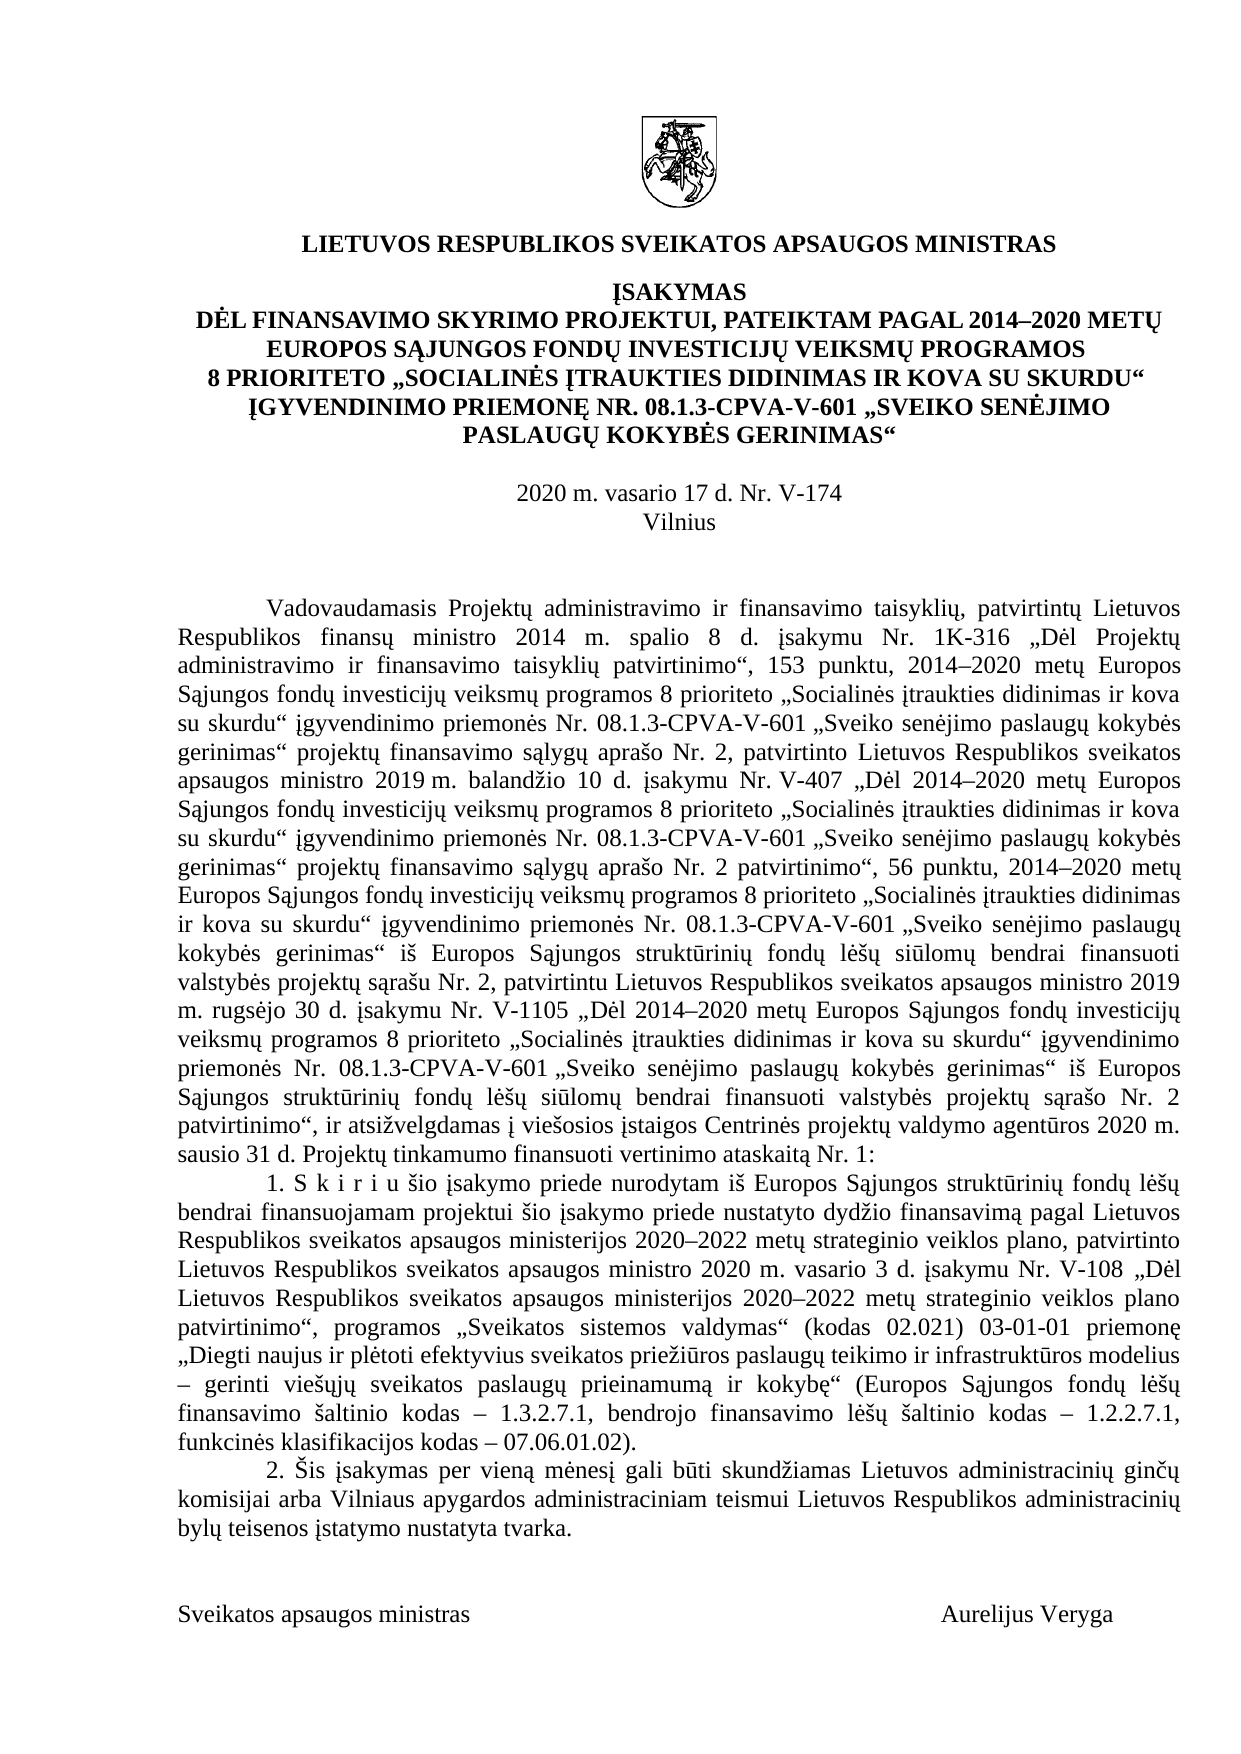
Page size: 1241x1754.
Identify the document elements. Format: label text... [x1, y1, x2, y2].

text DĖL FINANSAVIMO SKYRIMO PROJEKTUI, PATEIKTAM PAGAL 2014–2020 METŲ EUROPOS SĄJUNGOS FONDŲ INVESTICIJŲ VEIKSMŲ PROGRAMOS 8 PRIORITETO „SOCIALINĖS ĮTRAUKTIES DIDINIMAS IR KOVA SU SKURDU“ [177, 305, 1181, 392]
text 1. S k i r i u šio įsakymo priede nurodytam iš Europos Sąjungos struktūrinių fondų lėšų bendrai finansuojamam projektui šio įsakymo priede nustatyto dydžio finansavimą pagal Lietuvos Respublikos sveikatos apsaugos ministerijos 2020–2022 metų strateginio veiklos plano, patvirtinto Lietuvos Respublikos sveikatos apsaugos ministro 2020 m. vasario 3 d. įsakymu Nr. V-108 „Dėl Lietuvos Respublikos sveikatos apsaugos ministerijos 2020–2022 metų strateginio veiklos plano patvirtinimo“, programos „Sveikatos sistemos valdymas“ (kodas 02.021) 03-01-01 priemonę „Diegti naujus ir plėtoti efektyvius sveikatos priežiūros paslaugų teikimo ir infrastruktūros modelius – gerinti viešųjų sveikatos paslaugų prieinamumą ir kokybę“ (Europos Sąjungos fondų lėšų finansavimo šaltinio kodas – 1.3.2.7.1, bendrojo finansavimo lėšų šaltinio kodas – 1.2.2.7.1, funkcinės klasifikacijos kodas – 07.06.01.02). [177, 1168, 1181, 1455]
text Vilnius [177, 507, 1181, 535]
text ĮSAKYMAS [177, 277, 1181, 305]
text 2020 m. vasario 17 d. Nr. V-174 [177, 478, 1181, 507]
text Sveikatos apsaugos ministras Aurelijus Veryga [177, 1599, 1181, 1628]
text ĮGYVENDINIMO PRIEMONĘ NR. 08.1.3-CPVA-V-601 „SVEIKO SENĖJIMO PASLAUGŲ KOKYBĖS GERINIMAS“ [177, 392, 1181, 449]
text LIETUVOS RESPUBLIKOS SVEIKATOS APSAUGOS MINISTRAS [177, 229, 1181, 257]
text 2. Šis įsakymas per vieną mėnesį gali būti skundžiamas Lietuvos administracinių ginčų komisijai arba Vilniaus apygardos administraciniam teismui Lietuvos Respublikos administracinių bylų teisenos įstatymo nustatyta tvarka. [177, 1455, 1181, 1542]
text Vadovaudamasis Projektų administravimo ir finansavimo taisyklių, patvirtintų Lietuvos Respublikos finansų ministro 2014 m. spalio 8 d. įsakymu Nr. 1K-316 „Dėl Projektų administravimo ir finansavimo taisyklių patvirtinimo“, 153 punktu, 2014–2020 metų Europos Sąjungos fondų investicijų veiksmų programos 8 prioriteto „Socialinės įtraukties didinimas ir kova su skurdu“ įgyvendinimo priemonės Nr. 08.1.3-CPVA-V-601 „Sveiko senėjimo paslaugų kokybės gerinimas“ projektų finansavimo sąlygų aprašo Nr. 2, patvirtinto Lietuvos Respublikos sveikatos apsaugos ministro 2019 m. balandžio 10 d. įsakymu Nr. V-407 „Dėl 2014–2020 metų Europos Sąjungos fondų investicijų veiksmų programos 8 prioriteto „Socialinės įtraukties didinimas ir kova su skurdu“ įgyvendinimo priemonės Nr. 08.1.3-CPVA-V-601 „Sveiko senėjimo paslaugų kokybės gerinimas“ projektų finansavimo sąlygų aprašo Nr. 2 patvirtinimo“, 56 punktu, 2014–2020 metų Europos Sąjungos fondų investicijų veiksmų programos 8 prioriteto „Socialinės įtraukties didinimas ir kova su skurdu“ įgyvendinimo priemonės Nr. 08.1.3-CPVA-V-601 „Sveiko senėjimo paslaugų kokybės gerinimas“ iš Europos Sąjungos struktūrinių fondų lėšų siūlomų bendrai finansuoti valstybės projektų sąrašu Nr. 2, patvirtintu Lietuvos Respublikos sveikatos apsaugos ministro 2019 m. rugsėjo 30 d. įsakymu Nr. V-1105 „Dėl 2014–2020 metų Europos Sąjungos fondų investicijų veiksmų programos 8 prioriteto „Socialinės įtraukties didinimas ir kova su skurdu“ įgyvendinimo priemonės Nr. 08.1.3-CPVA-V-601 „Sveiko senėjimo paslaugų kokybės gerinimas“ iš Europos Sąjungos struktūrinių fondų lėšų siūlomų bendrai finansuoti valstybės projektų sąrašo Nr. 2 patvirtinimo“, ir atsižvelgdamas į viešosios įstaigos Centrinės projektų valdymo agentūros 2020 m. sausio 31 d. Projektų tinkamumo finansuoti vertinimo ataskaitą Nr. 1: [177, 593, 1181, 1168]
